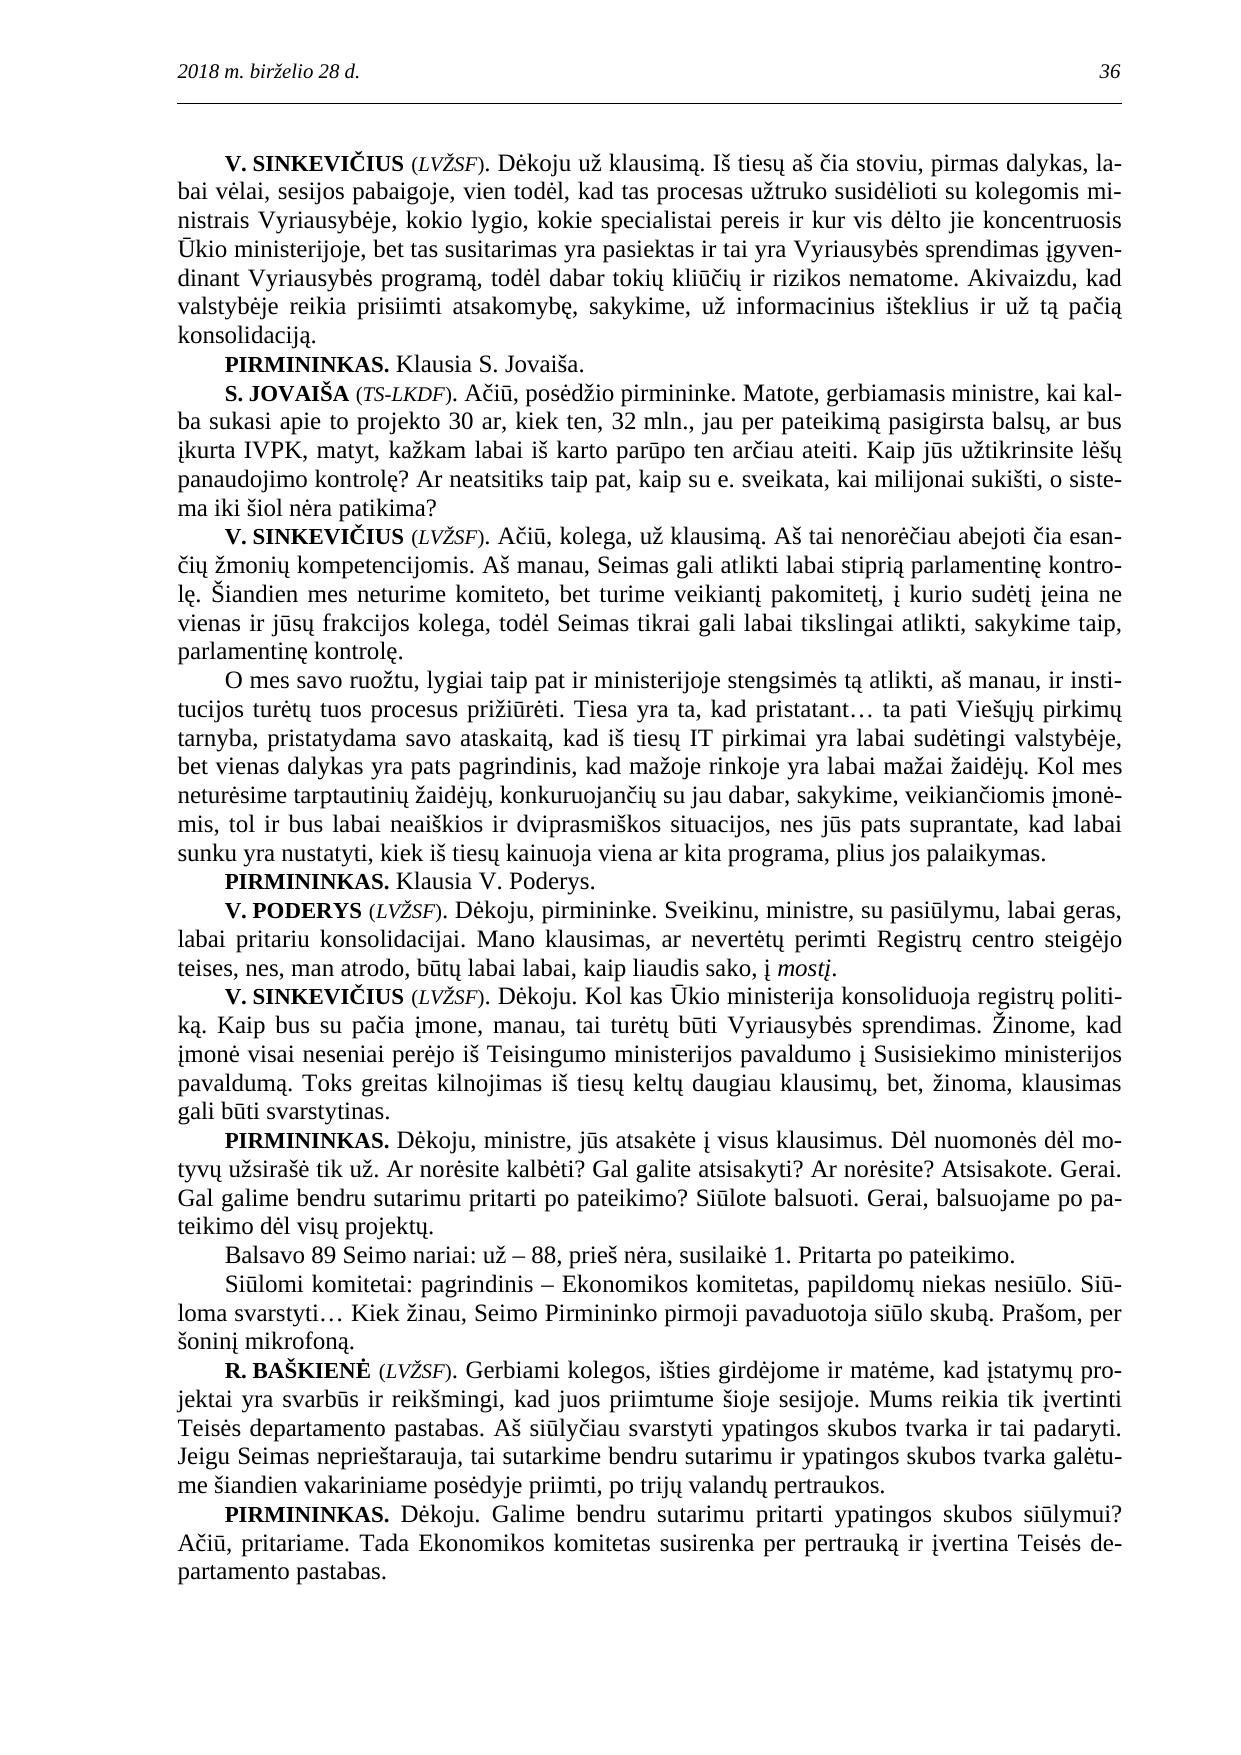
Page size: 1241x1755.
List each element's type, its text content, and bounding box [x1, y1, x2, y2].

text V. SINKEVIČIUS (LVŽSF). Dė­ko­ju. Kol kas Ūkio mi­nis­te­ri­ja kon­so­li­duo­ja re­gist­rų po­li­ti­ką. Kaip bus su pa­čia įmo­ne, ma­nau, tai tu­rė­tų bū­ti Vy­riau­sy­bės spren­di­mas. Ži­no­me, kad įmo­nė vi­sai ne­se­niai per­ėjo iš Tei­sin­gu­mo mi­nis­te­ri­jos pa­val­du­mo į Su­si­sie­ki­mo mi­nis­te­ri­jos pa­val­du­mą. Toks grei­tas kil­no­ji­mas iš tie­sų kel­tų dau­giau klau­si­mų, bet, ži­no­ma, klau­si­mas ga­li bū­ti svars­ty­ti­nas. [177, 981, 1122, 1125]
text PIRMININKAS. Klau­sia S. Jo­vai­ša. [177, 349, 1122, 378]
text V. SINKEVIČIUS (LVŽSF). Ačiū, ko­le­ga, už klau­si­mą. Aš tai ne­no­rė­čiau abe­jo­ti čia esan­čių žmo­nių kom­pe­ten­ci­jo­mis. Aš ma­nau, Sei­mas ga­li at­lik­ti la­bai stip­rią par­la­men­ti­nę kon­tro­lę. Šian­dien mes ne­tu­ri­me ko­mi­te­to, bet tu­ri­me vei­kian­tį pa­ko­mi­te­tį, į ku­rio su­dė­tį įei­na ne vie­nas ir jū­sų frak­ci­jos ko­le­ga, to­dėl Sei­mas tik­rai ga­li la­bai tiks­lin­gai at­lik­ti, sa­ky­ki­me taip, par­la­men­ti­nę kon­tro­lę. [177, 521, 1122, 665]
text V. PODERYS (LVŽSF). Dė­ko­ju, pir­mi­nin­ke. Svei­ki­nu, mi­nist­re, su pa­siū­ly­mu, la­bai ge­ras, la­bai pri­ta­riu kon­so­li­da­ci­jai. Ma­no klau­si­mas, ar ne­ver­tė­tų per­im­ti Re­gist­rų cen­tro stei­gė­jo tei­ses, nes, man at­ro­do, bū­tų la­bai la­bai, kaip liau­dis sa­ko, į mos­tį. [177, 895, 1122, 981]
text PIRMININKAS. Klau­sia V. Po­de­rys. [177, 866, 1122, 895]
text Bal­sa­vo 89 Sei­mo na­riai: už – 88, prieš nė­ra, su­si­lai­kė 1. Pri­tar­ta po pa­tei­ki­mo. [177, 1240, 1122, 1269]
text O mes sa­vo ruož­tu, ly­giai taip pat ir mi­nis­te­ri­jo­je steng­si­mės tą at­lik­ti, aš ma­nau, ir ins­ti­tu­ci­jos tu­rė­tų tuos pro­ce­sus pri­žiū­rė­ti. Tie­sa yra ta, kad pri­sta­tant… ta pa­ti Vie­šų­jų pir­ki­mų tar­ny­ba, pri­sta­ty­da­ma sa­vo ata­skai­tą, kad iš tie­sų IT pir­ki­mai yra la­bai su­dė­tin­gi vals­ty­bė­je, bet vie­nas da­ly­kas yra pats pa­grin­di­nis, kad ma­žo­je rin­ko­je yra la­bai ma­žai žai­dė­jų. Kol mes ne­tu­rė­si­me tarp­tau­ti­nių žai­dė­jų, kon­ku­ruo­jan­čių su jau da­bar, sa­ky­ki­me, vei­kian­čio­mis įmo­nė­mis, tol ir bus la­bai ne­aiš­kios ir dvi­pras­miš­kos si­tu­a­ci­jos, nes jūs pats su­pran­ta­te, kad la­bai sun­ku yra nu­sta­ty­ti, kiek iš tie­sų kai­nuo­ja vie­na ar ki­ta pro­gra­ma, plius jos pa­lai­ky­mas. [177, 665, 1122, 866]
text Siū­lo­mi ko­mi­te­tai: pa­grin­di­nis – Eko­no­mi­kos ko­mi­te­tas, pa­pil­do­mų nie­kas ne­siū­lo. Siū­lo­ma svars­ty­ti… Kiek ži­nau, Sei­mo Pir­mi­nin­ko pir­mo­ji pa­va­duo­to­ja siū­lo sku­bą. Pra­šom, per šo­ni­nį mik­ro­fo­ną. [177, 1269, 1122, 1355]
text PIRMININKAS. Dė­ko­ju. Ga­li­me ben­dru su­ta­ri­mu pri­tar­ti ypa­tin­gos sku­bos siū­ly­mui? Ačiū, pri­ta­ria­me. Ta­da Eko­no­mi­kos ko­mi­te­tas su­si­ren­ka per per­trau­ką ir įver­ti­na Tei­sės de­par­ta­men­to pa­sta­bas. [177, 1499, 1122, 1585]
text PIRMININKAS. Dė­ko­ju, mi­nist­re, jūs at­sa­kė­te į vi­sus klau­si­mus. Dėl nuo­mo­nės dėl mo­ty­vų už­si­ra­šė tik už. Ar no­rė­si­te kal­bė­ti? Gal ga­li­te at­si­sa­ky­ti? Ar no­rė­si­te? At­si­sa­ko­te. Ge­rai. Gal ga­li­me ben­dru su­ta­ri­mu pri­tar­ti po pa­tei­ki­mo? Siū­lo­te bal­suo­ti. Ge­rai, bal­suo­ja­me po pa­tei­ki­mo dėl vi­sų pro­jek­tų. [177, 1125, 1122, 1240]
text V. SINKEVIČIUS (LVŽSF). Dė­ko­ju už klau­si­mą. Iš tie­sų aš čia sto­viu, pir­mas da­ly­kas, la­bai vė­lai, se­si­jos pa­bai­go­je, vien to­dėl, kad tas pro­ce­sas už­tru­ko su­si­dė­lio­ti su ko­le­go­mis mi­nist­rais Vy­riau­sy­bė­je, ko­kio ly­gio, ko­kie spe­cia­lis­tai per­eis ir kur vis dėl­to jie kon­cen­truo­sis Ūkio mi­nis­te­ri­jo­je, bet tas su­si­ta­ri­mas yra pa­siek­tas ir tai yra Vy­riau­sy­bės spren­di­mas įgy­ven­di­nant Vy­riau­sy­bės pro­gra­mą, to­dėl da­bar to­kių kliū­čių ir ri­zi­kos ne­ma­to­me. Aki­vaiz­du, kad vals­ty­bė­je rei­kia pri­si­im­ti at­sa­ko­my­bę, sa­ky­ki­me, už in­for­ma­ci­nius iš­tek­lius ir už tą pa­čią kon­so­li­da­ci­ją. [177, 148, 1122, 349]
text S. JOVAIŠA (TS-LKDF). Ačiū, po­sė­džio pir­mi­nin­ke. Ma­to­te, ger­bia­ma­sis mi­nist­re, kai kal­ba su­ka­si apie to pro­jek­to 30 ar, kiek ten, 32 mln., jau per pa­tei­ki­mą pa­si­girs­ta bal­sų, ar bus įkur­ta IVPK, ma­tyt, kaž­kam la­bai iš kar­to pa­rū­po ten ar­čiau at­ei­ti. Kaip jūs už­tik­rin­si­te lė­šų pa­nau­do­ji­mo kon­tro­lę? Ar ne­at­si­tiks taip pat, kaip su e. svei­ka­ta, kai mi­li­jo­nai su­kiš­ti, o sis­te­ma iki šiol nė­ra pa­ti­ki­ma? [177, 378, 1122, 521]
text R. BAŠKIENĖ (LVŽSF). Ger­bia­mi ko­le­gos, iš­ties gir­dė­jo­me ir ma­tė­me, kad įsta­ty­mų pro­jek­tai yra svar­būs ir reikš­min­gi, kad juos pri­im­tu­me šio­je se­si­jo­je. Mums rei­kia tik įver­tin­ti Tei­sės de­par­ta­men­to pa­sta­bas. Aš siū­ly­čiau svars­ty­ti ypa­tin­gos sku­bos tvar­ka ir tai pa­da­ry­ti. Jei­gu Sei­mas ne­pri­eš­ta­rau­ja, tai su­tar­ki­me ben­dru su­ta­ri­mu ir ypa­tin­gos sku­bos tvar­ka ga­lė­tu­me šian­dien va­ka­ri­nia­me po­sė­dy­je pri­im­ti, po tri­jų va­lan­dų per­trau­kos. [177, 1355, 1122, 1499]
